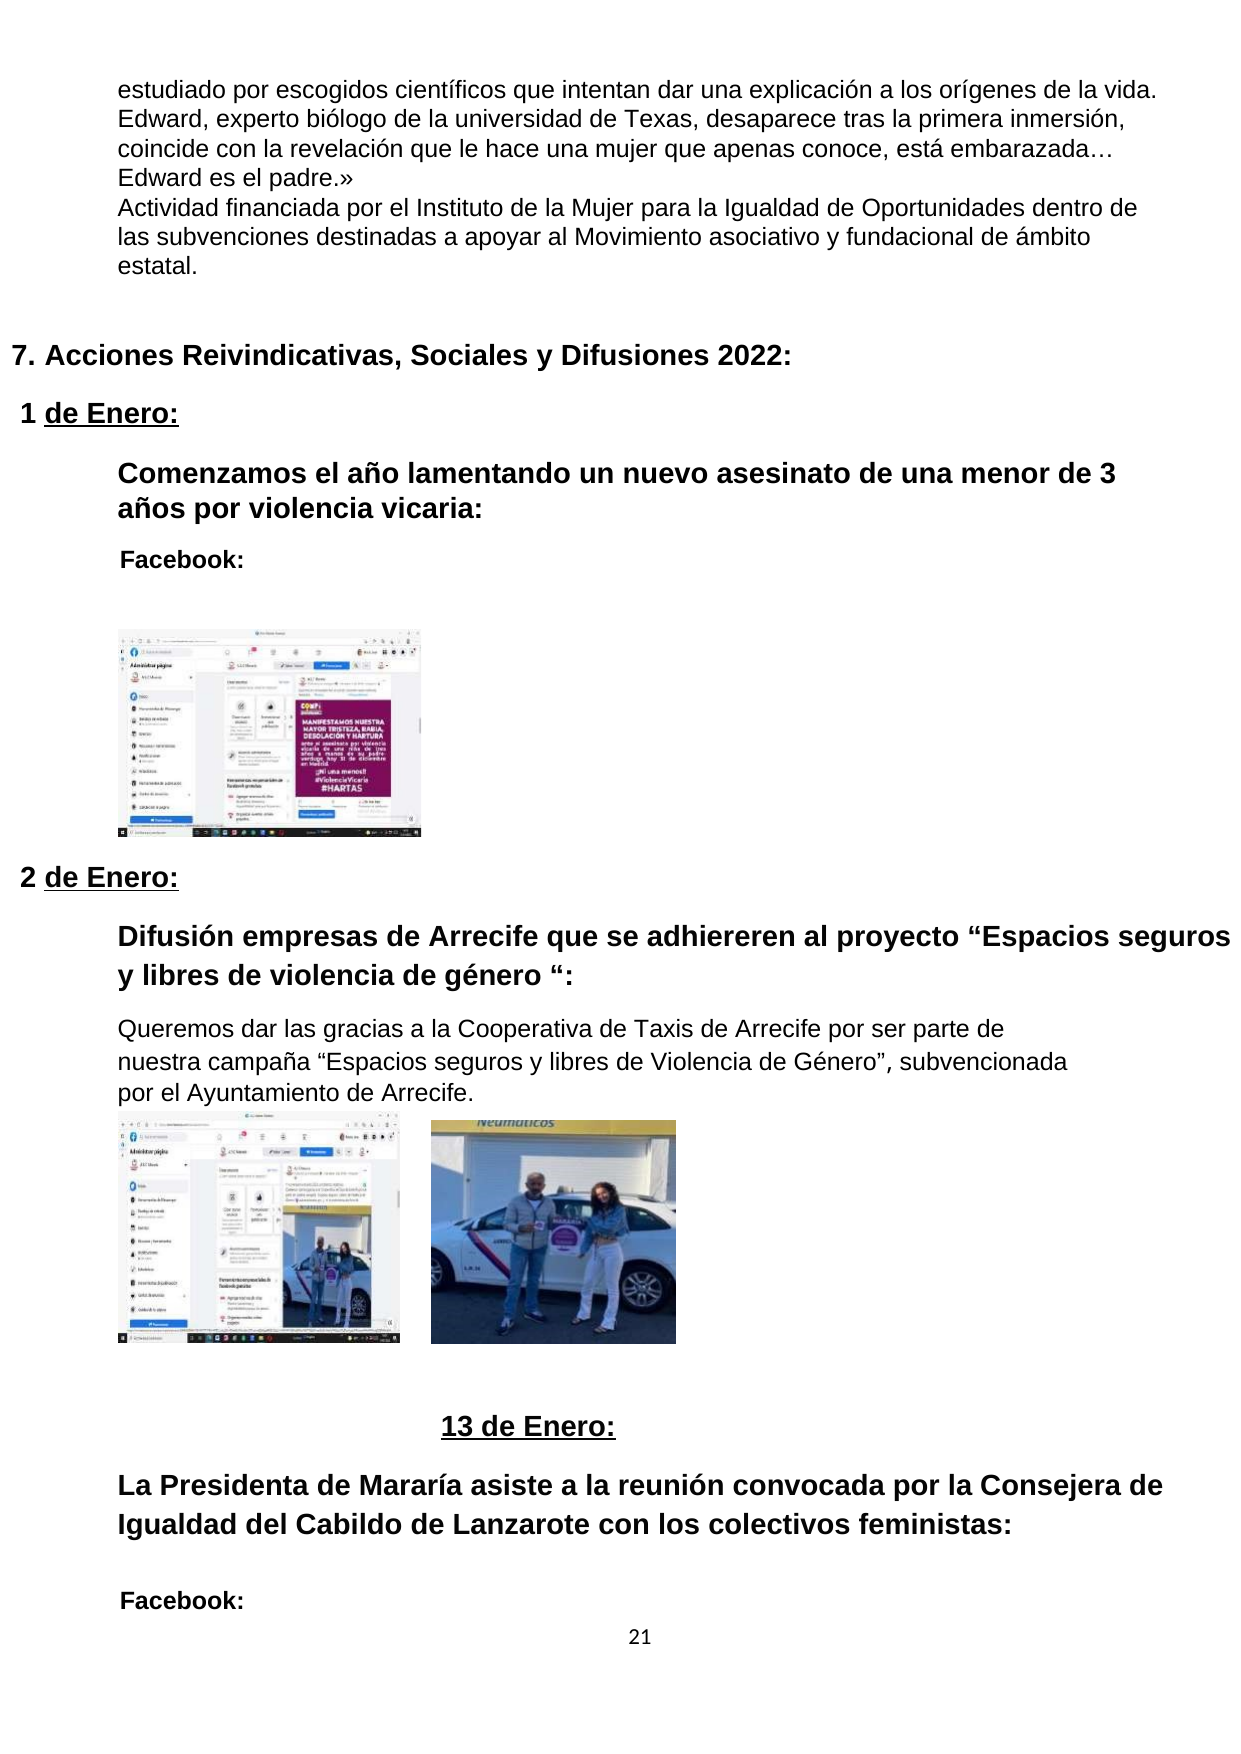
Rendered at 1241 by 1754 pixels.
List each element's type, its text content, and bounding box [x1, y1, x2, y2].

text Difusión empresas de Arrecife que se adhiereren al proyecto “Espacios seguros y libres de violencia de género “: [117, 919, 1233, 992]
text La Presidenta de Mararía asiste a la reunión convocada por la Consejera de Igualdad del Cabildo de Lanzarote con los colectivos feministas: [117, 1468, 1233, 1540]
text Actividad financiada por el Instituto de la Mujer para la Igualdad de Oportunidades dentro de las subvenciones destinadas a apoyar al Movimiento asociativo y fundacional de ámbito estatal. [117, 193, 1167, 280]
text Comenzamos el año lamentando un nuevo asesinato de una menor de 3 años por violencia vicaria: [117, 456, 1167, 524]
text Facebook: [119, 1582, 1192, 1615]
list de Enero: [20, 861, 1160, 894]
text Queremos dar las gracias a la Cooperativa de Taxis de Arrecife por ser parte de nuestra campaña “Espacios seguros y libres de Violencia de Género”, subvencionada por el Ayuntamiento de Arrecife. [117, 1014, 1096, 1107]
text 13 de Enero: [44, 1409, 1240, 1442]
text estudiado por escogidos científicos que intentan dar una explicación a los orígenes de la vida. Edward, experto biólogo de la universidad de Texas, desaparece tras la primera inmersión, coincide con la revelación que le hace una mujer que apenas conoce, está embarazada…Edward es el padre.» [117, 75, 1159, 192]
list Acciones Reivindicativas, Sociales y Difusiones 2022: [11, 337, 1166, 371]
text Facebook: [119, 545, 1192, 574]
list de Enero: [20, 396, 1160, 430]
